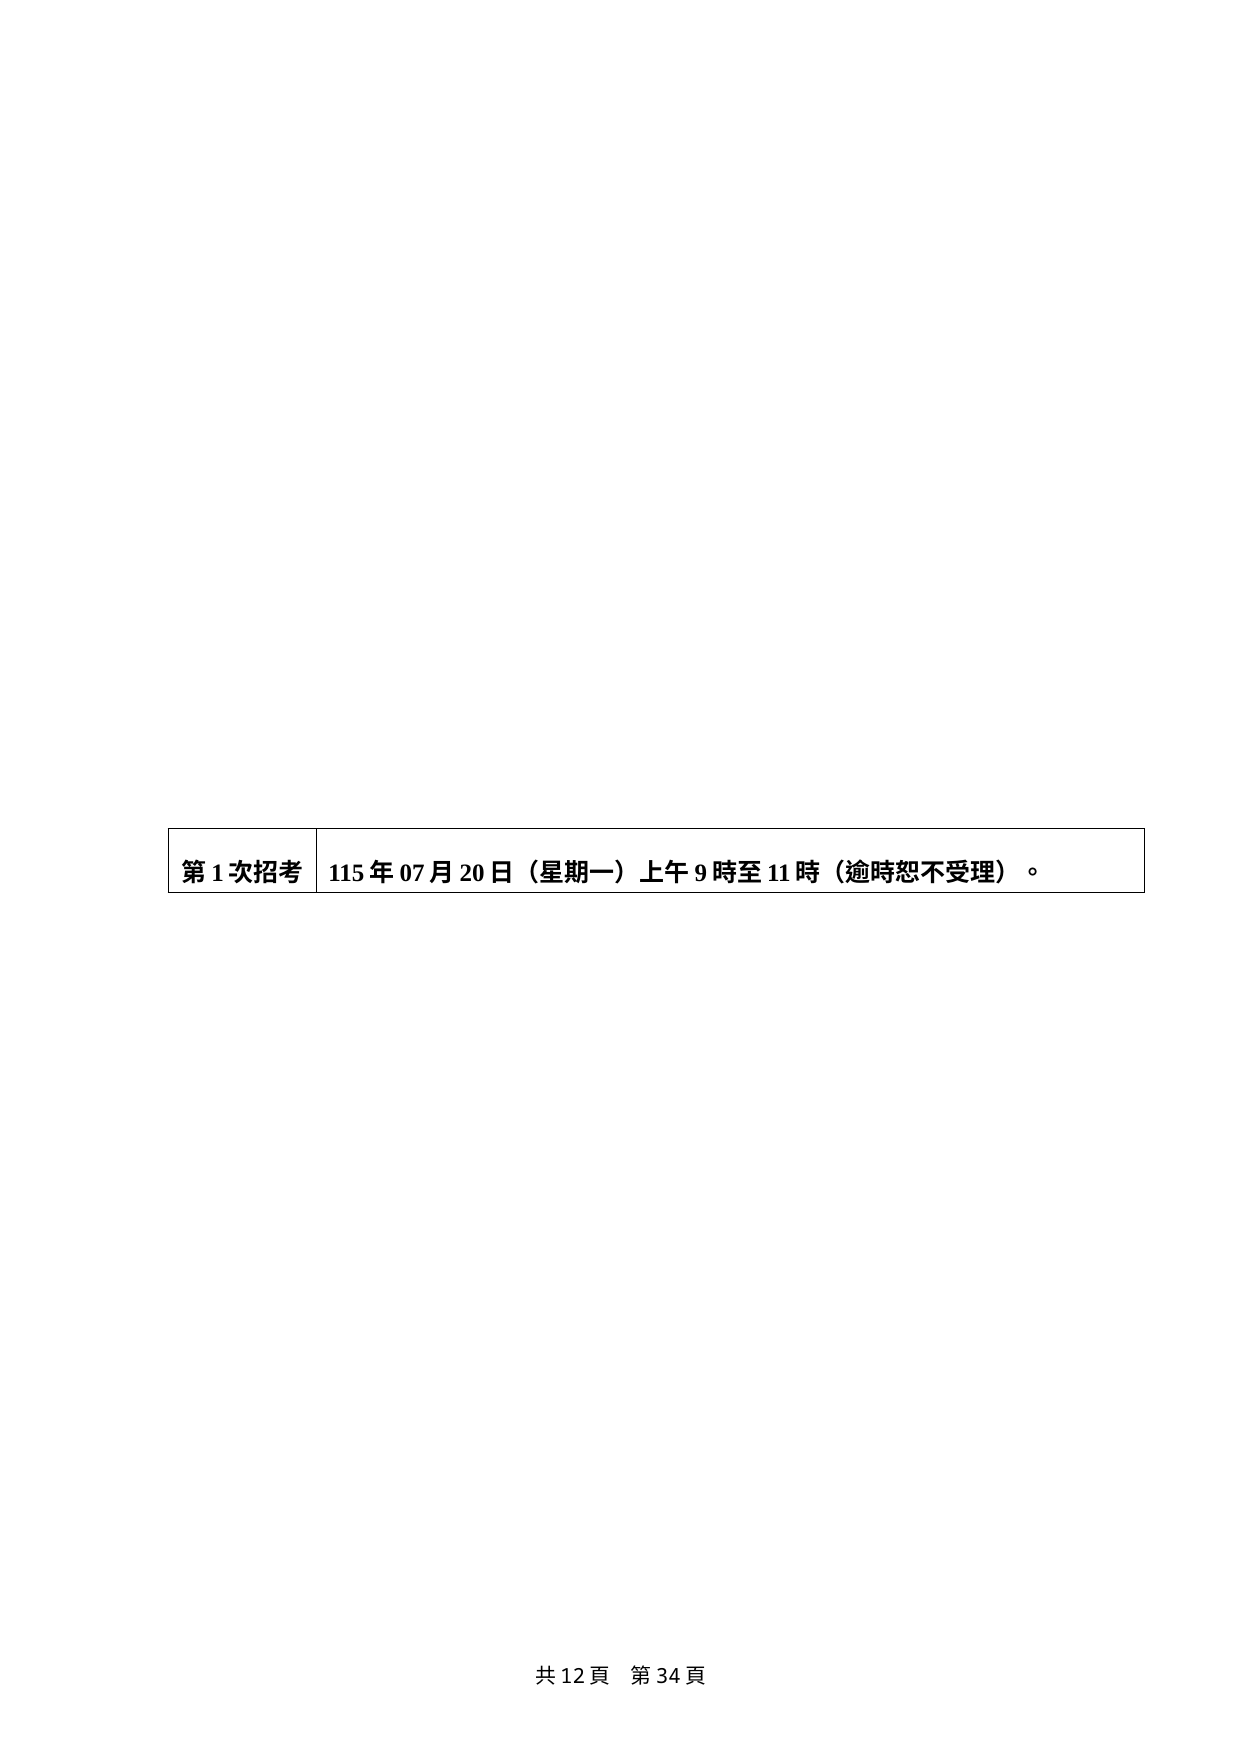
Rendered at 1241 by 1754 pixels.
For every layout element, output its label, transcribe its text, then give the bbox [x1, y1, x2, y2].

table_header 第1次招考 [169, 829, 316, 892]
table_header 115年07月20日（星期一）上午9時至11時（逾時恕不受理）。 [317, 829, 1144, 892]
